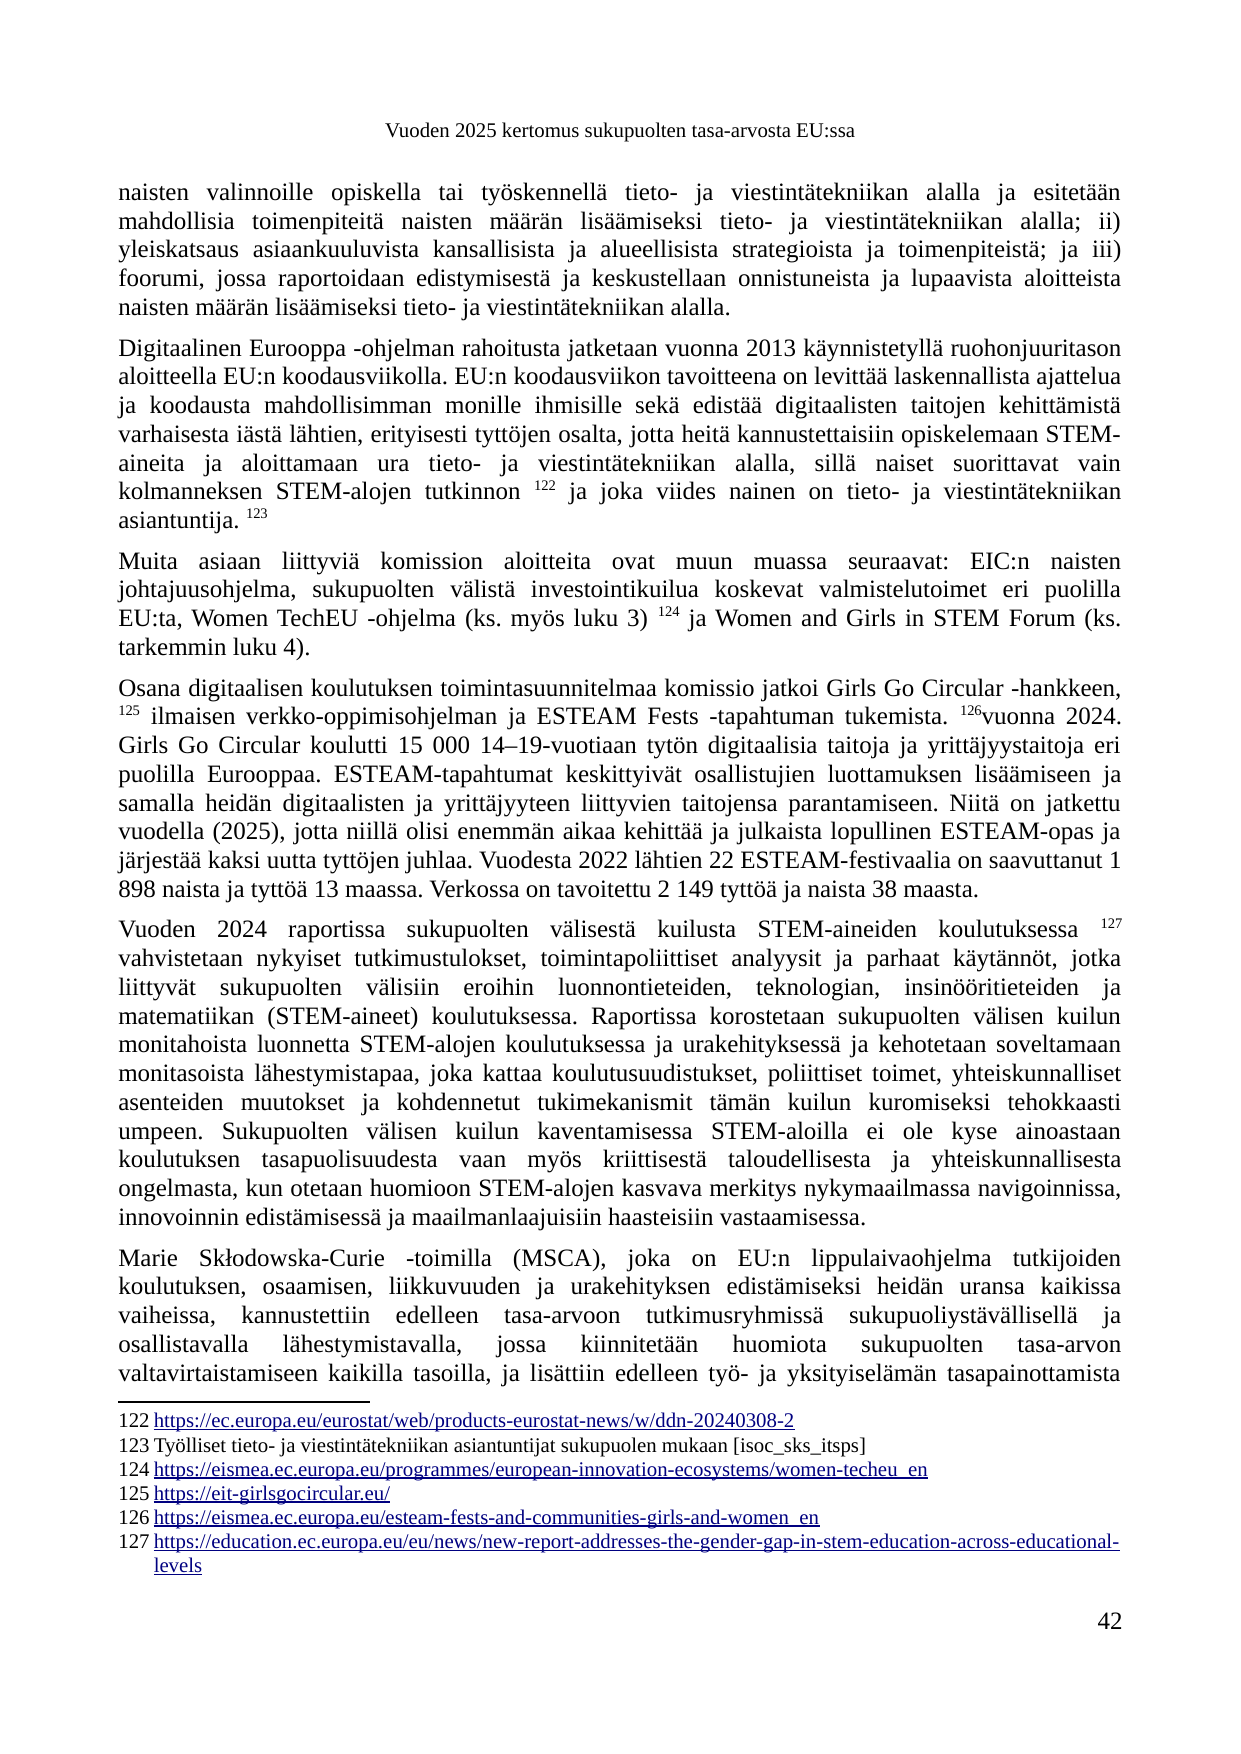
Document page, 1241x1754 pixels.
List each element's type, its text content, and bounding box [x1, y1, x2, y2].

text Työlliset tieto- ja viestintätekniikan asiantuntijat sukupuolen mukaan [isoc_sks_itsps] [118, 1432, 1122, 1457]
text Marie Skłodowska-Curie -toimilla (MSCA), joka on EU:n lippulaivaohjelma tutkijoiden koulutuksen, osaamisen, liikkuvuuden ja urakehityksen edistämiseksi heidän uransa kaikissa vaiheissa, kannustettiin edelleen tasa-arvoon tutkimusryhmissä sukupuoliystävällisellä ja osallistavalla lähestymistavalla, jossa kiinnitetään huomiota sukupuolten tasa-arvon valtavirtaistamiseen kaikilla tasoilla, ja lisättiin edelleen työ- ja yksityiselämän tasapainottamista [118, 1243, 1122, 1386]
text naisten valinnoille opiskella tai työskennellä tieto- ja viestintätekniikan alalla ja esitetään mahdollisia toimenpiteitä naisten määrän lisäämiseksi tieto- ja viestintätekniikan alalla; ii) yleiskatsaus asiaankuuluvista kansallisista ja alueellisista strategioista ja toimenpiteistä; ja iii) foorumi, jossa raportoidaan edistymisestä ja keskustellaan onnistuneista ja lupaavista aloitteista naisten määrän lisäämiseksi tieto- ja viestintätekniikan alalla. [118, 177, 1122, 321]
text Vuoden 2024 raportissa sukupuolten välisestä kuilusta STEM-aineiden koulutuksessa vahvistetaan nykyiset tutkimustulokset, toimintapoliittiset analyysit ja parhaat käytännöt, jotka liittyvät sukupuolten välisiin eroihin luonnontieteiden, teknologian, insinööritieteiden ja matematiikan (STEM-aineet) koulutuksessa. Raportissa korostetaan sukupuolten välisen kuilun monitahoista luonnetta STEM-alojen koulutuksessa ja urakehityksessä ja kehotetaan soveltamaan monitasoista lähestymistapaa, joka kattaa koulutusuudistukset, poliittiset toimet, yhteiskunnalliset asenteiden muutokset ja kohdennetut tukimekanismit tämän kuilun kuromiseksi tehokkaasti umpeen. Sukupuolten välisen kuilun kaventamisessa STEM-aloilla ei ole kyse ainoastaan koulutuksen tasapuolisuudesta vaan myös kriittisestä taloudellisesta ja yhteiskunnallisesta ongelmasta, kun otetaan huomioon STEM-alojen kasvava merkitys nykymaailmassa navigoinnissa, innovoinnin edistämisessä ja maailmanlaajuisiin haasteisiin vastaamisessa. [118, 914, 1122, 1231]
text https://education.ec.europa.eu/eu/news/new-report-addresses-the-gender-gap-in-stem-education-across-educational-levels [118, 1529, 1122, 1577]
text Osana digitaalisen koulutuksen toimintasuunnitelmaa komissio jatkoi Girls Go Circular -hankkeen, ilmaisen verkko-oppimisohjelman ja ESTEAM Fests -tapahtuman tukemista. vuonna 2024. Girls Go Circular koulutti 15 000 14–19-vuotiaan tytön digitaalisia taitoja ja yrittäjyystaitoja eri puolilla Eurooppaa. ESTEAM-tapahtumat keskittyivät osallistujien luottamuksen lisäämiseen ja samalla heidän digitaalisten ja yrittäjyyteen liittyvien taitojensa parantamiseen. Niitä on jatkettu vuodella (2025), jotta niillä olisi enemmän aikaa kehittää ja julkaista lopullinen ESTEAM-opas ja järjestää kaksi uutta tyttöjen juhlaa. Vuodesta 2022 lähtien 22 ESTEAM-festivaalia on saavuttanut 1 898 naista ja tyttöä 13 maassa. Verkossa on tavoitettu 2 149 tyttöä ja naista 38 maasta. [118, 673, 1122, 903]
text https://eismea.ec.europa.eu/programmes/european-innovation-ecosystems/women-techeu_en [118, 1457, 1122, 1481]
text Digitaalinen Eurooppa -ohjelman rahoitusta jatketaan vuonna 2013 käynnistetyllä ruohonjuuritason aloitteella EU:n koodausviikolla. EU:n koodausviikon tavoitteena on levittää laskennallista ajattelua ja koodausta mahdollisimman monille ihmisille sekä edistää digitaalisten taitojen kehittämistä varhaisesta iästä lähtien, erityisesti tyttöjen osalta, jotta heitä kannustettaisiin opiskelemaan STEM-aineita ja aloittamaan ura tieto- ja viestintätekniikan alalla, sillä naiset suorittavat vain kolmanneksen STEM-alojen tutkinnon ja joka viides nainen on tieto- ja viestintätekniikan asiantuntija. [118, 333, 1122, 534]
text https://ec.europa.eu/eurostat/web/products-eurostat-news/w/ddn-20240308-2 [118, 1408, 1122, 1432]
text https://eit-girlsgocircular.eu/ [118, 1481, 1122, 1505]
text Muita asiaan liittyviä komission aloitteita ovat muun muassa seuraavat: EIC:n naisten johtajuusohjelma, sukupuolten välistä investointikuilua koskevat valmistelutoimet eri puolilla EU:ta, Women TechEU -ohjelma (ks. myös luku 3) ja Women and Girls in STEM Forum (ks. tarkemmin luku 4). [118, 546, 1122, 661]
text https://eismea.ec.europa.eu/esteam-fests-and-communities-girls-and-women_en [118, 1505, 1122, 1529]
